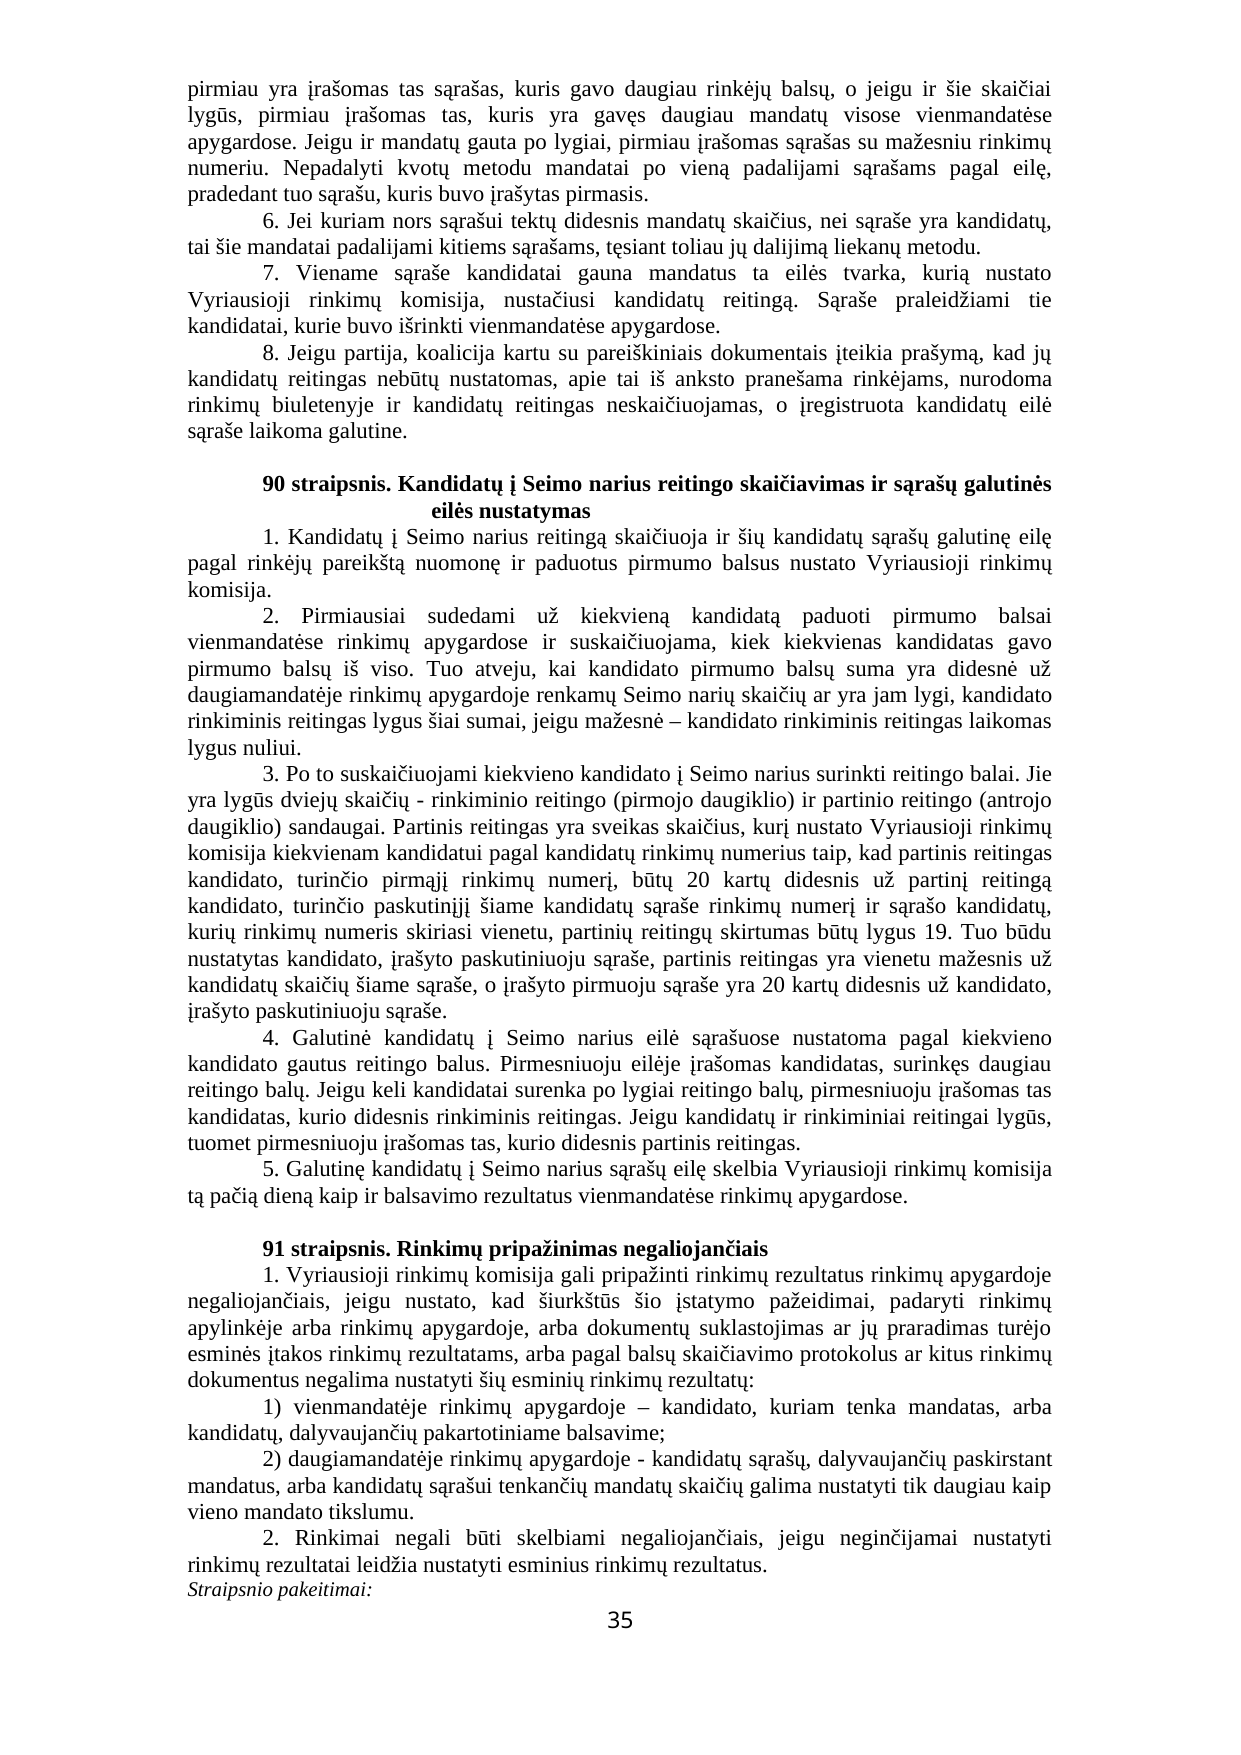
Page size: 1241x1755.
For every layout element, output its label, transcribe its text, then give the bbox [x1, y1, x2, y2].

subtitle 91 straipsnis. Rinkimų pripažinimas negaliojančiais [187, 1234, 1053, 1261]
text 2. Rinkimai negali būti skelbiami negaliojančiais, jeigu neginčijamai nustatyti rinkimų rezultatai leidžia nustatyti esminius rinkimų rezultatus. [187, 1524, 1053, 1577]
text 1. Vyriausioji rinkimų komisija gali pripažinti rinkimų rezultatus rinkimų apygardoje negaliojančiais, jeigu nustato, kad šiurkštūs šio įstatymo pažeidimai, padaryti rinkimų apylinkėje arba rinkimų apygardoje, arba dokumentų suklastojimas ar jų praradimas turėjo esminės įtakos rinkimų rezultatams, arba pagal balsų skaičiavimo protokolus ar kitus rinkimų dokumentus negalima nustatyti šių esminių rinkimų rezultatų: [187, 1261, 1053, 1393]
text 6. Jei kuriam nors sąrašui tektų didesnis mandatų skaičius, nei sąraše yra kandidatų, tai šie mandatai padalijami kitiems sąrašams, tęsiant toliau jų dalijimą liekanų metodu. [187, 207, 1053, 259]
text 7. Viename sąraše kandidatai gauna mandatus ta eilės tvarka, kurią nustato Vyriausioji rinkimų komisija, nustačiusi kandidatų reitingą. Sąraše praleidžiami tie kandidatai, kurie buvo išrinkti vienmandatėse apygardose. [187, 259, 1053, 338]
text 4. Galutinė kandidatų į Seimo narius eilė sąrašuose nustatoma pagal kiekvieno kandidato gautus reitingo balus. Pirmesniuoju eilėje įrašomas kandidatas, surinkęs daugiau reitingo balų. Jeigu keli kandidatai surenka po lygiai reitingo balų, pirmesniuoju įrašomas tas kandidatas, kurio didesnis rinkiminis reitingas. Jeigu kandidatų ir rinkiminiai reitingai lygūs, tuomet pirmesniuoju įrašomas tas, kurio didesnis partinis reitingas. [187, 1024, 1053, 1156]
subtitle 90 straipsnis. Kandidatų į Seimo narius reitingo skaičiavimas ir sąrašų galutinės eilės nustatymas [262, 470, 1053, 523]
text 2) daugiamandatėje rinkimų apygardoje - kandidatų sąrašų, dalyvaujančių paskirstant mandatus, arba kandidatų sąrašui tenkančių mandatų skaičių galima nustatyti tik daugiau kaip vieno mandato tikslumu. [187, 1445, 1053, 1524]
text pirmiau yra įrašomas tas sąrašas, kuris gavo daugiau rinkėjų balsų, o jeigu ir šie skaičiai lygūs, pirmiau įrašomas tas, kuris yra gavęs daugiau mandatų visose vienmandatėse apygardose. Jeigu ir mandatų gauta po lygiai, pirmiau įrašomas sąrašas su mažesniu rinkimų numeriu. Nepadalyti kvotų metodu mandatai po vieną padalijami sąrašams pagal eilę, pradedant tuo sąrašu, kuris buvo įrašytas pirmasis. [187, 75, 1053, 207]
text 8. Jeigu partija, koalicija kartu su pareiškiniais dokumentais įteikia prašymą, kad jų kandidatų reitingas nebūtų nustatomas, apie tai iš anksto pranešama rinkėjams, nurodoma rinkimų biuletenyje ir kandidatų reitingas neskaičiuojamas, o įregistruota kandidatų eilė sąraše laikoma galutine. [187, 338, 1053, 444]
text 1. Kandidatų į Seimo narius reitingą skaičiuoja ir šių kandidatų sąrašų galutinę eilę pagal rinkėjų pareikštą nuomonę ir paduotus pirmumo balsus nustato Vyriausioji rinkimų komisija. [187, 523, 1053, 602]
text 2. Pirmiausiai sudedami už kiekvieną kandidatą paduoti pirmumo balsai vienmandatėse rinkimų apygardose ir suskaičiuojama, kiek kiekvienas kandidatas gavo pirmumo balsų iš viso. Tuo atveju, kai kandidato pirmumo balsų suma yra didesnė už daugiamandatėje rinkimų apygardoje renkamų Seimo narių skaičių ar yra jam lygi, kandidato rinkiminis reitingas lygus šiai sumai, jeigu mažesnė – kandidato rinkiminis reitingas laikomas lygus nuliui. [187, 602, 1053, 760]
text 1) vienmandatėje rinkimų apygardoje – kandidato, kuriam tenka mandatas, arba kandidatų, dalyvaujančių pakartotiniame balsavime; [187, 1393, 1053, 1445]
text 5. Galutinę kandidatų į Seimo narius sąrašų eilę skelbia Vyriausioji rinkimų komisija tą pačią dieną kaip ir balsavimo rezultatus vienmandatėse rinkimų apygardose. [187, 1156, 1053, 1208]
text 3. Po to suskaičiuojami kiekvieno kandidato į Seimo narius surinkti reitingo balai. Jie yra lygūs dviejų skaičių - rinkiminio reitingo (pirmojo daugiklio) ir partinio reitingo (antrojo daugiklio) sandaugai. Partinis reitingas yra sveikas skaičius, kurį nustato Vyriausioji rinkimų komisija kiekvienam kandidatui pagal kandidatų rinkimų numerius taip, kad partinis reitingas kandidato, turinčio pirmąjį rinkimų numerį, būtų 20 kartų didesnis už partinį reitingą kandidato, turinčio paskutinįjį šiame kandidatų sąraše rinkimų numerį ir sąrašo kandidatų, kurių rinkimų numeris skiriasi vienetu, partinių reitingų skirtumas būtų lygus 19. Tuo būdu nustatytas kandidato, įrašyto paskutiniuoju sąraše, partinis reitingas yra vienetu mažesnis už kandidatų skaičių šiame sąraše, o įrašyto pirmuoju sąraše yra 20 kartų didesnis už kandidato, įrašyto paskutiniuoju sąraše. [187, 760, 1053, 1024]
text Straipsnio pakeitimai: [187, 1577, 1053, 1601]
